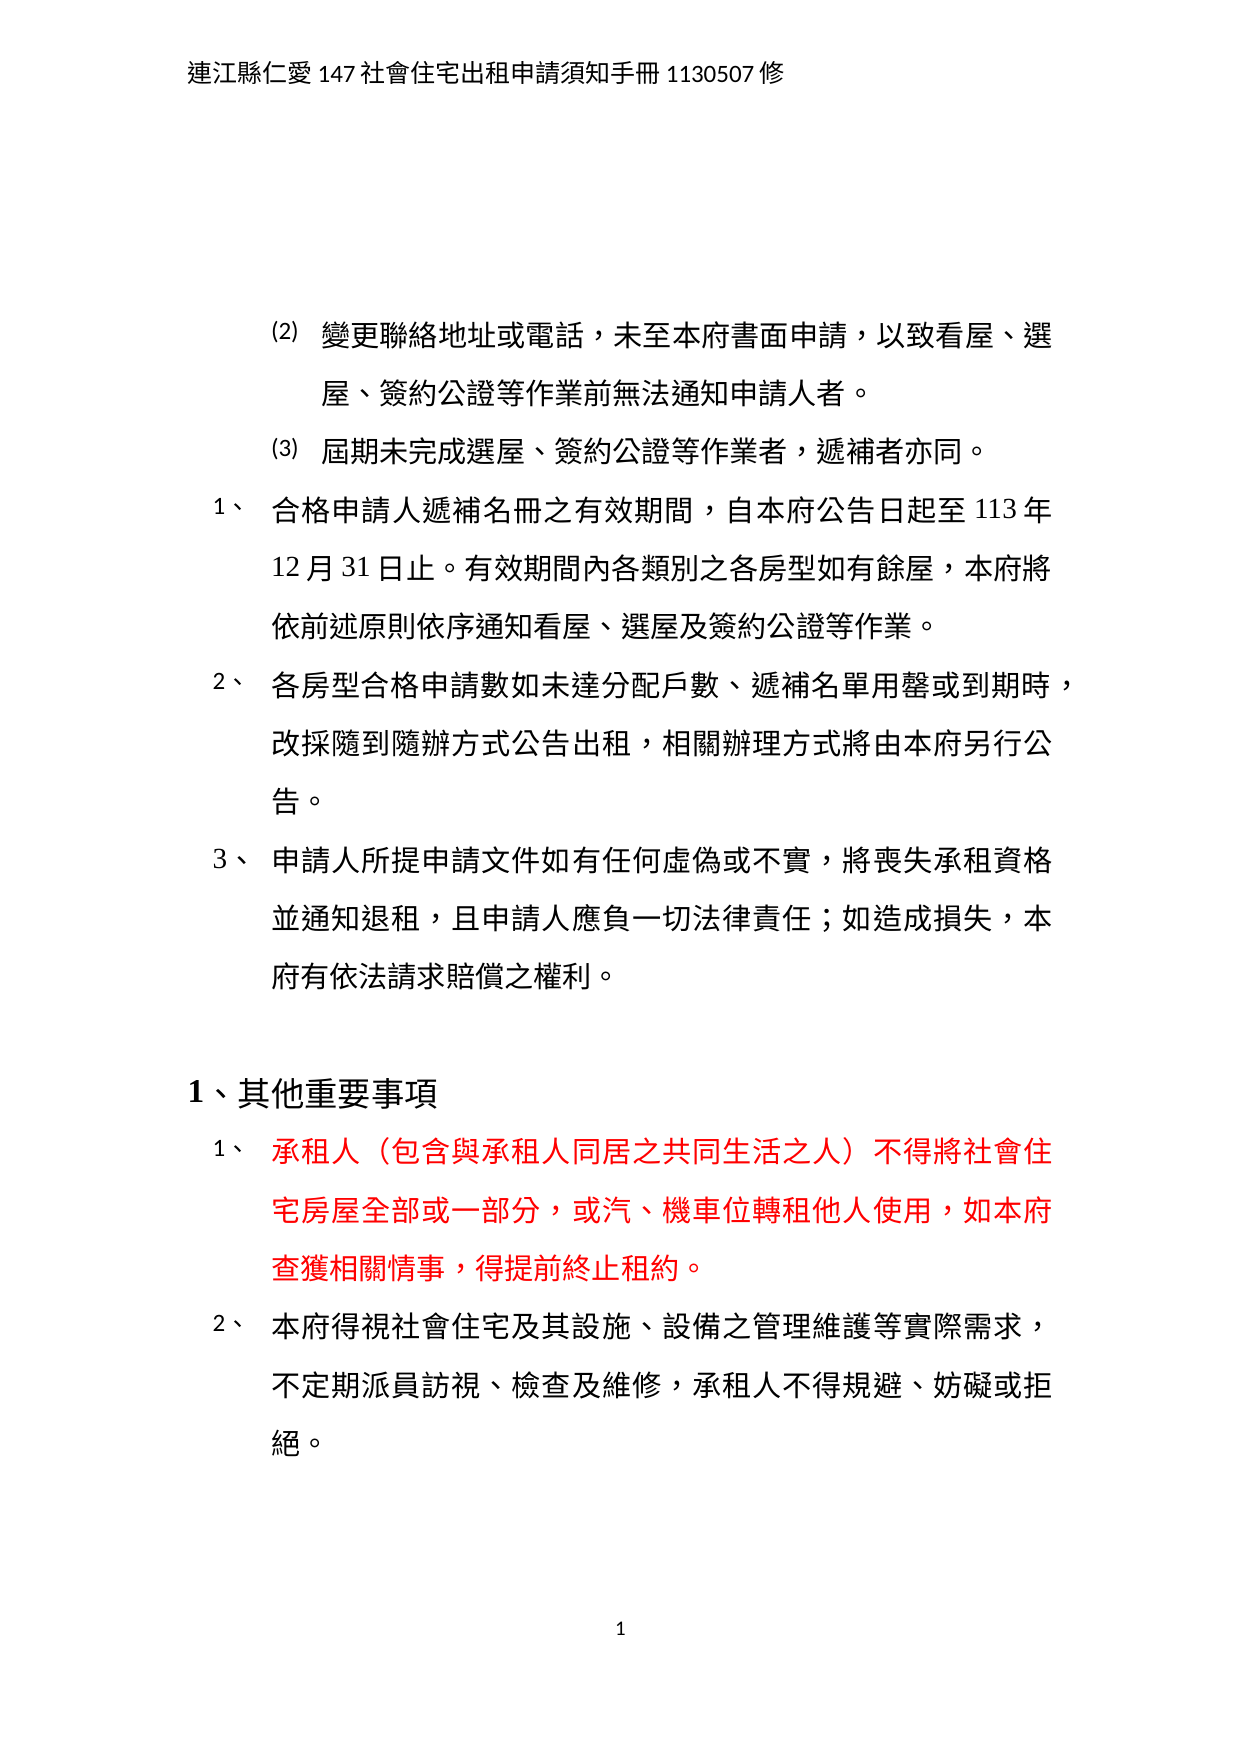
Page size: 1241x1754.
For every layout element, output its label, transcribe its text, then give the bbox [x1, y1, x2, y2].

list 變更聯絡地址或電話，未至本府書面申請，以致看屋、選屋、簽約公證等作業前無法通知申請人者。 [271, 294, 1053, 410]
subtitle 其他重要事項 [187, 1052, 1053, 1110]
list 本府得視社會住宅及其設施、設備之管理維護等實際需求，不定期派員訪視、檢查及維修，承租人不得規避、妨礙或拒絕。 [212, 1285, 1053, 1460]
list 合格申請人遞補名冊之有效期間，自本府公告日起至113年12月31日止。有效期間內各類別之各房型如有餘屋，本府將依前述原則依序通知看屋、選屋及簽約公證等作業。 [212, 469, 1053, 644]
list 承租人（包含與承租人同居之共同生活之人）不得將社會住宅房屋全部或一部分，或汽、機車位轉租他人使用，如本府查獲相關情事，得提前終止租約。 [212, 1110, 1053, 1285]
list 屆期未完成選屋、簽約公證等作業者，遞補者亦同。 [271, 410, 1053, 469]
list 各房型合格申請數如未達分配戶數、遞補名單用罄或到期時，改採隨到隨辦方式公告出租，相關辦理方式將由本府另行公告。 [212, 644, 1053, 819]
list 申請人所提申請文件如有任何虛偽或不實，將喪失承租資格並通知退租，且申請人應負一切法律責任；如造成損失，本府有依法請求賠償之權利。 [212, 819, 1053, 994]
